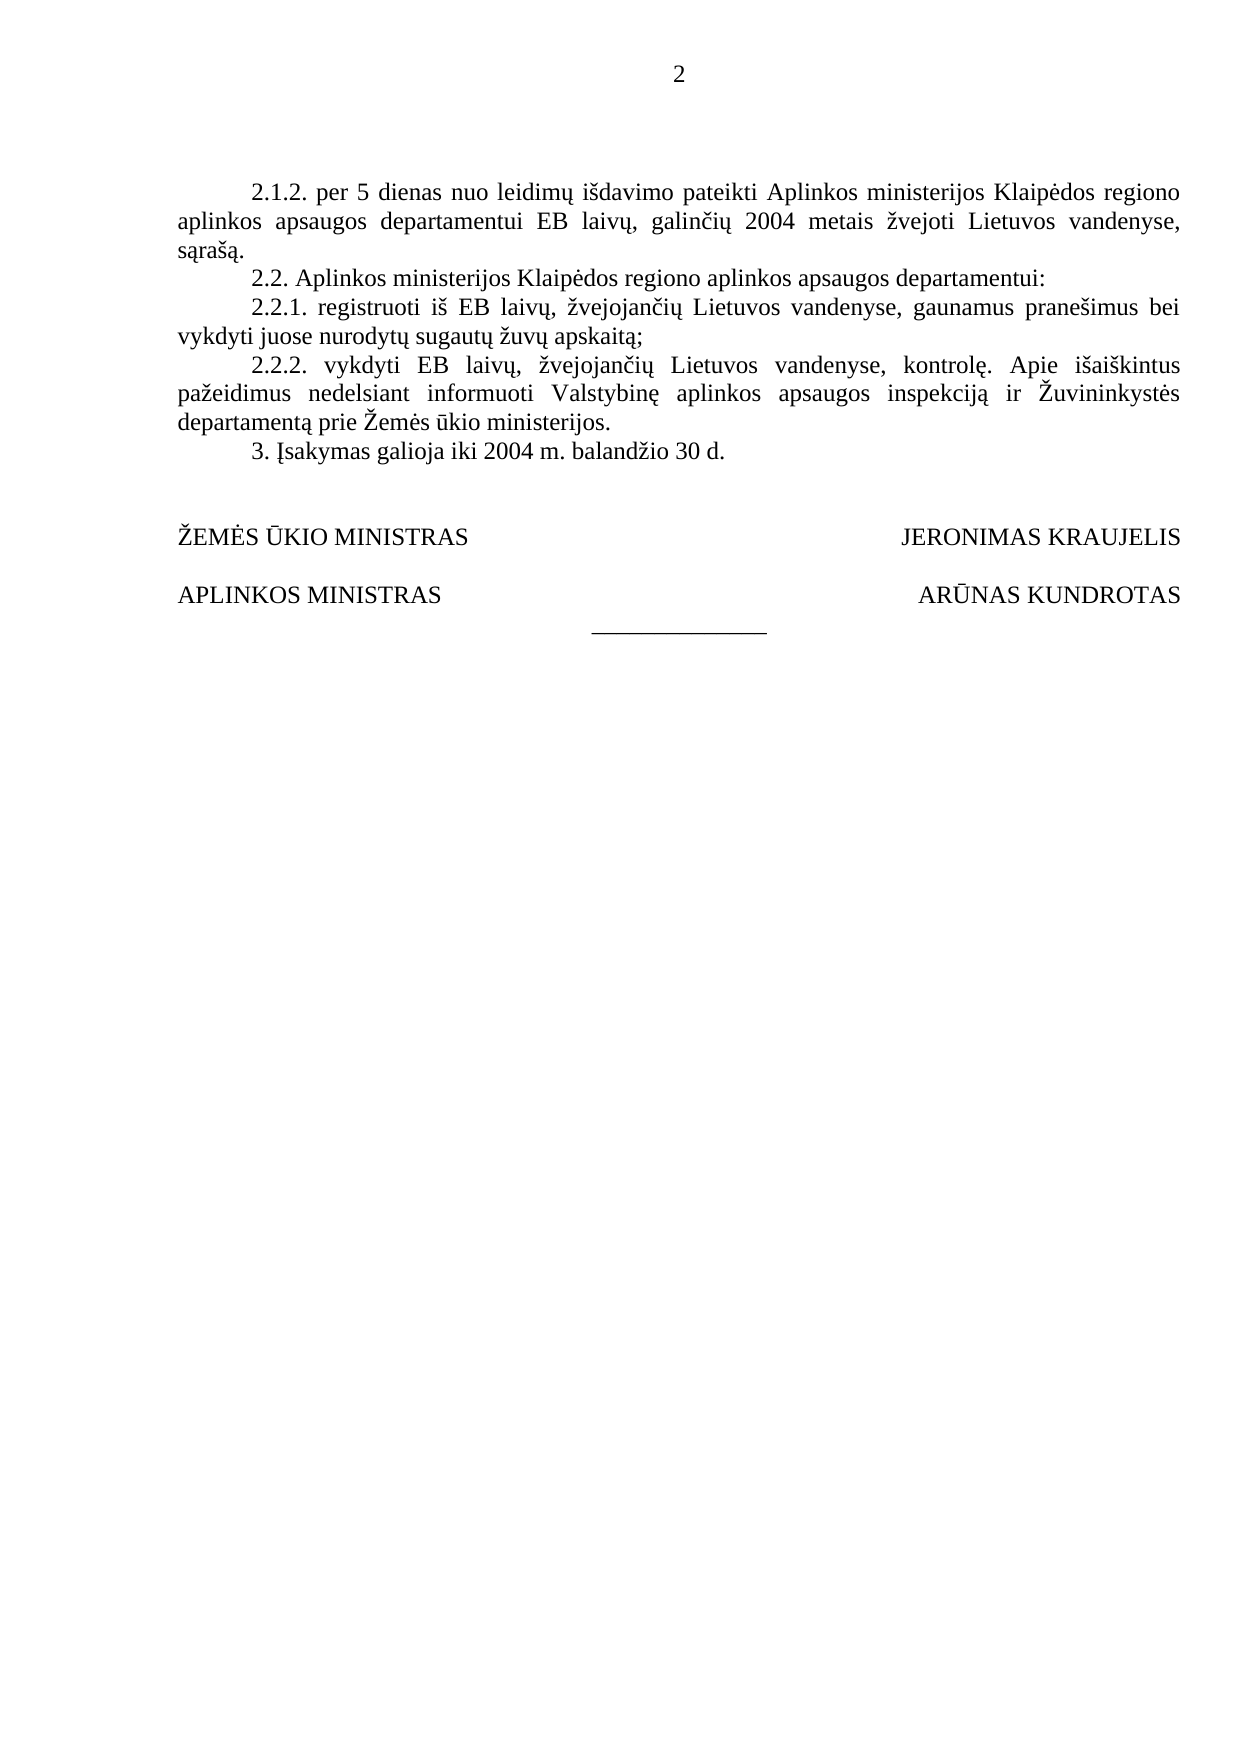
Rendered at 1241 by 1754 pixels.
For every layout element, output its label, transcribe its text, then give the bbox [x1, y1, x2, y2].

text 2.1.2. per 5 dienas nuo leidimų išdavimo pateikti Aplinkos ministerijos Klaipėdos regiono aplinkos apsaugos departamentui EB laivų, galinčių 2004 metais žvejoti Lietuvos vandenyse, sąrašą. [177, 177, 1181, 263]
text ______________ [177, 608, 1181, 637]
text 2.2.2. vykdyti EB laivų, žvejojančių Lietuvos vandenyse, kontrolę. Apie išaiškintus pažeidimus nedelsiant informuoti Valstybinę aplinkos apsaugos inspekciją ir Žuvininkystės departamentą prie Žemės ūkio ministerijos. [177, 350, 1181, 436]
text 3. Įsakymas galioja iki 2004 m. balandžio 30 d. [177, 436, 1181, 465]
text 2.2. Aplinkos ministerijos Klaipėdos regiono aplinkos apsaugos departamentui: [177, 263, 1181, 292]
text ŽEMĖS ŪKIO MINISTRAS JERONIMAS KRAUJELIS [177, 522, 1181, 551]
text APLINKOS MINISTRAS ARŪNAS KUNDROTAS [177, 580, 1181, 608]
text 2.2.1. registruoti iš EB laivų, žvejojančių Lietuvos vandenyse, gaunamus pranešimus bei vykdyti juose nurodytų sugautų žuvų apskaitą; [177, 292, 1181, 350]
